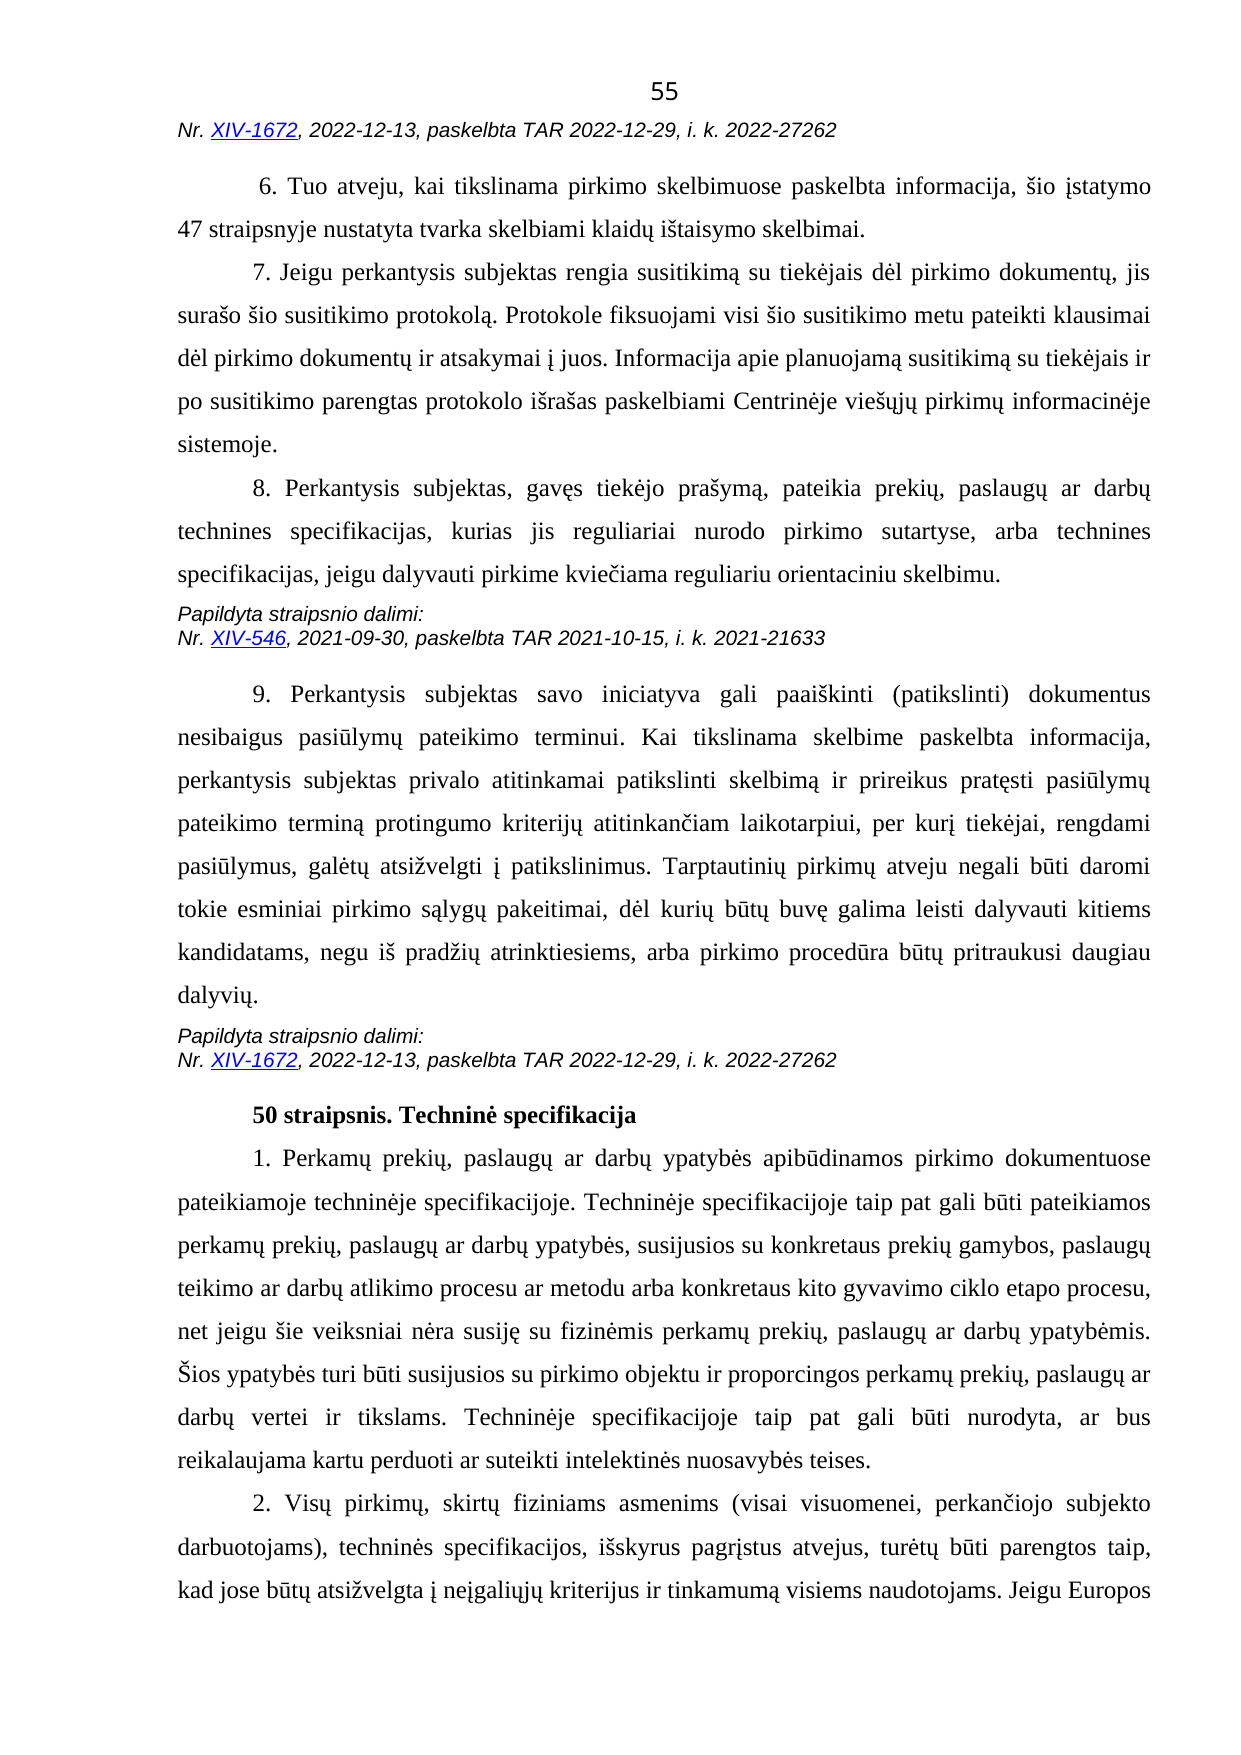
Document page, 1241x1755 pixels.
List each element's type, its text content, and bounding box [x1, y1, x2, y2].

text 8. Perkantysis subjektas, gavęs tiekėjo prašymą, pateikia prekių, paslaugų ar darbų technines specifikacijas, kurias jis reguliariai nurodo pirkimo sutartyse, arba technines specifikacijas, jeigu dalyvauti pirkime kviečiama reguliariu orientaciniu skelbimu. [177, 473, 1152, 588]
text 1. Perkamų prekių, paslaugų ar darbų ypatybės apibūdinamos pirkimo dokumentuose pateikiamoje techninėje specifikacijoje. Techninėje specifikacijoje taip pat gali būti pateikiamos perkamų prekių, paslaugų ar darbų ypatybės, susijusios su konkretaus prekių gamybos, paslaugų teikimo ar darbų atlikimo procesu ar metodu arba konkretaus kito gyvavimo ciklo etapo procesu, net jeigu šie veiksniai nėra susiję su fizinėmis perkamų prekių, paslaugų ar darbų ypatybėmis. Šios ypatybės turi būti susijusios su pirkimo objektu ir proporcingos perkamų prekių, paslaugų ar darbų vertei ir tikslams. Techninėje specifikacijoje taip pat gali būti nurodyta, ar bus reikalaujama kartu perduoti ar suteikti intelektinės nuosavybės teises. [177, 1143, 1152, 1474]
text Papildyta straipsnio dalimi: [177, 602, 1152, 626]
text 9. Perkantysis subjektas savo iniciatyva gali paaiškinti (patikslinti) dokumentus nesibaigus pasiūlymų pateikimo terminui. Kai tikslinama skelbime paskelbta informacija, perkantysis subjektas privalo atitinkamai patikslinti skelbimą ir prireikus pratęsti pasiūlymų pateikimo terminą protingumo kriterijų atitinkančiam laikotarpiui, per kurį tiekėjai, rengdami pasiūlymus, galėtų atsižvelgti į patikslinimus. Tarptautinių pirkimų atveju negali būti daromi tokie esminiai pirkimo sąlygų pakeitimai, dėl kurių būtų buvę galima leisti dalyvauti kitiems kandidatams, negu iš pradžių atrinktiesiems, arba pirkimo procedūra būtų pritraukusi daugiau dalyvių. [177, 679, 1152, 1009]
text 7. Jeigu perkantysis subjektas rengia susitikimą su tiekėjais dėl pirkimo dokumentų, jis surašo šio susitikimo protokolą. Protokole fiksuojami visi šio susitikimo metu pateikti klausimai dėl pirkimo dokumentų ir atsakymai į juos. Informacija apie planuojamą susitikimą su tiekėjais ir po susitikimo parengtas protokolo išrašas paskelbiami Centrinėje viešųjų pirkimų informacinėje sistemoje. [177, 257, 1152, 458]
text 6. Tuo atveju, kai tikslinama pirkimo skelbimuose paskelbta informacija, šio įstatymo 47 straipsnyje nustatyta tvarka skelbiami klaidų ištaisymo skelbimai. [177, 171, 1152, 243]
text Nr. XIV-546, 2021-09-30, paskelbta TAR 2021-10-15, i. k. 2021-21633 [177, 626, 1152, 650]
text Nr. XIV-1672, 2022-12-13, paskelbta TAR 2022-12-29, i. k. 2022-27262 [177, 1048, 1152, 1072]
text 2. Visų pirkimų, skirtų fiziniams asmenims (visai visuomenei, perkančiojo subjekto darbuotojams), techninės specifikacijos, išskyrus pagrįstus atvejus, turėtų būti parengtos taip, kad jose būtų atsižvelgta į neįgaliųjų kriterijus ir tinkamumą visiems naudotojams. Jeigu Europos [177, 1488, 1152, 1603]
text Papildyta straipsnio dalimi: [177, 1024, 1152, 1048]
text 50 straipsnis. Techninė specifikacija [177, 1100, 1152, 1129]
text Nr. XIV-1672, 2022-12-13, paskelbta TAR 2022-12-29, i. k. 2022-27262 [177, 118, 1152, 142]
